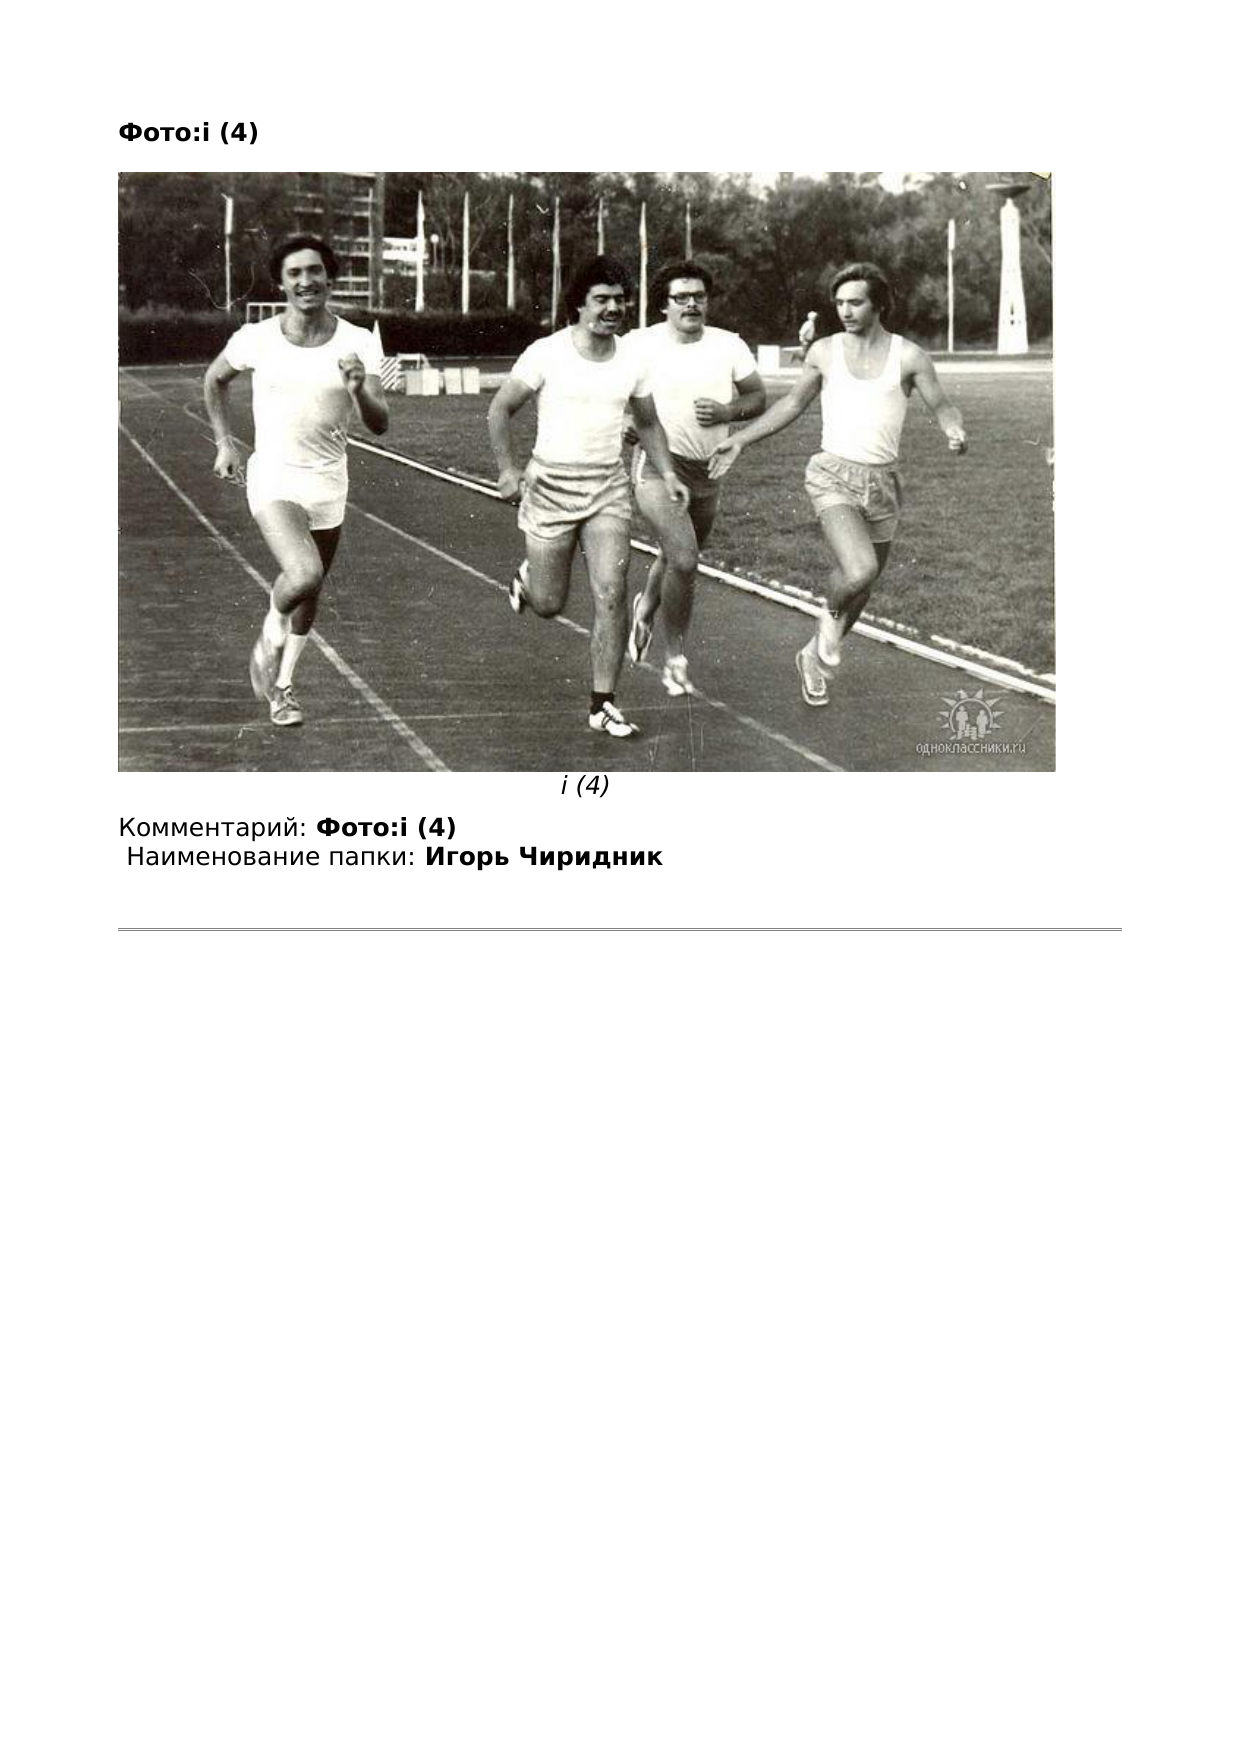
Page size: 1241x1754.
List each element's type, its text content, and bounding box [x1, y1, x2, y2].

text Комментарий: Фото:i (4) Наименование папки: Игорь Чиридник [118, 813, 1122, 901]
picture [118, 172, 1056, 772]
subtitle Фото:i (4) [118, 118, 1122, 147]
text i (4) [118, 772, 1056, 801]
